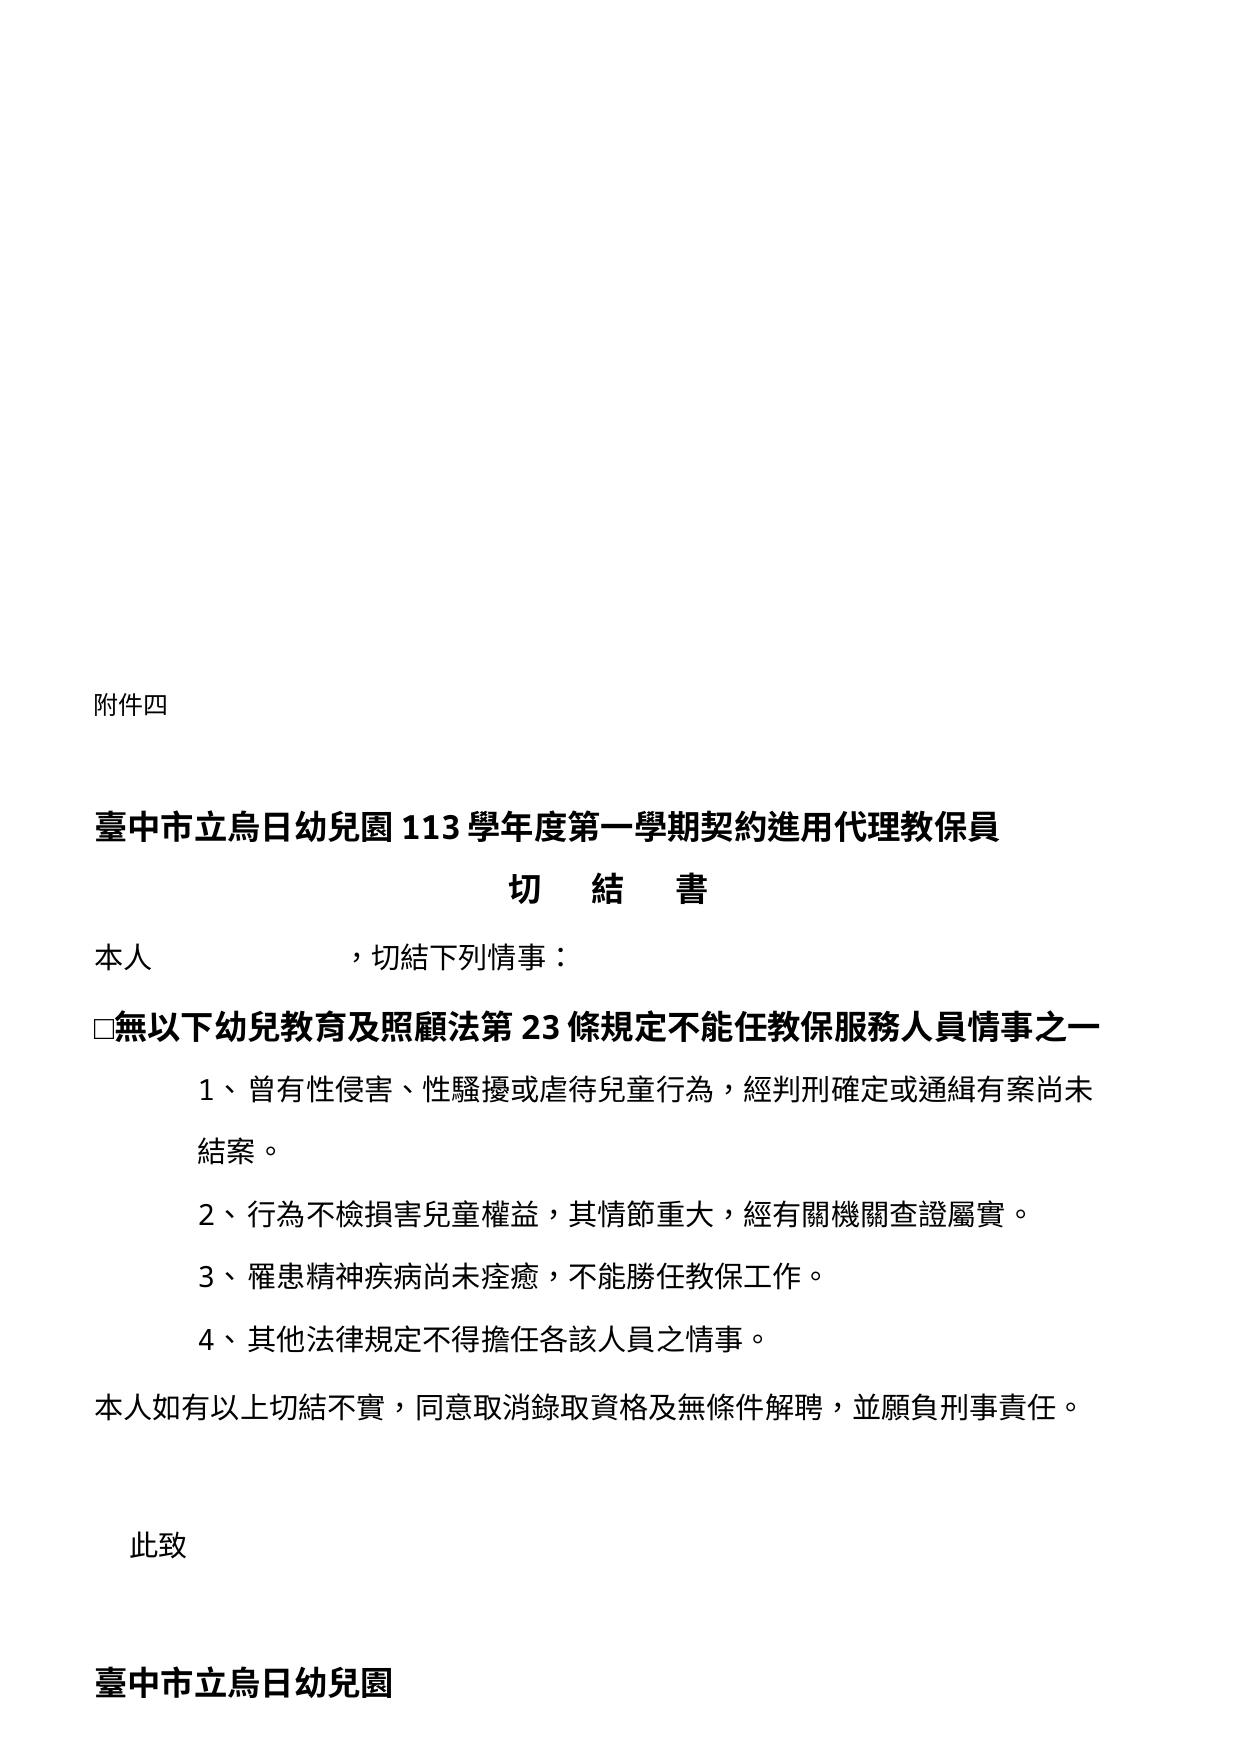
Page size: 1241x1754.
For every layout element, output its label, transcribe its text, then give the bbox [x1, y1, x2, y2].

text 本人如有以上切結不實，同意取消錄取資格及無條件解聘，並願負刑事責任。 [94, 1364, 1122, 1427]
list 行為不檢損害兒童權益，其情節重大，經有關機關查證屬實。 [197, 1171, 1122, 1233]
list 曾有性侵害、性騷擾或虐待兒童行為，經判刑確定或通緝有案尚未結案。 [197, 1046, 1122, 1171]
text 臺中市立烏日幼兒園 [94, 1639, 1122, 1702]
text □無以下幼兒教育及照顧法第23條規定不能任教保服務人員情事之一 [94, 983, 1122, 1046]
list 罹患精神疾病尚未痊癒，不能勝任教保工作。 [197, 1233, 1122, 1296]
text 本人 ，切結下列情事： [94, 914, 1122, 977]
text 此致 [94, 1502, 1122, 1564]
text 切 結 書 [94, 846, 1122, 908]
text 臺中市立烏日幼兒園113學年度第一學期契約進用代理教保員 [94, 783, 1122, 846]
text 附件四 [93, 686, 176, 720]
list 其他法律規定不得擔任各該人員之情事。 [197, 1296, 1122, 1358]
